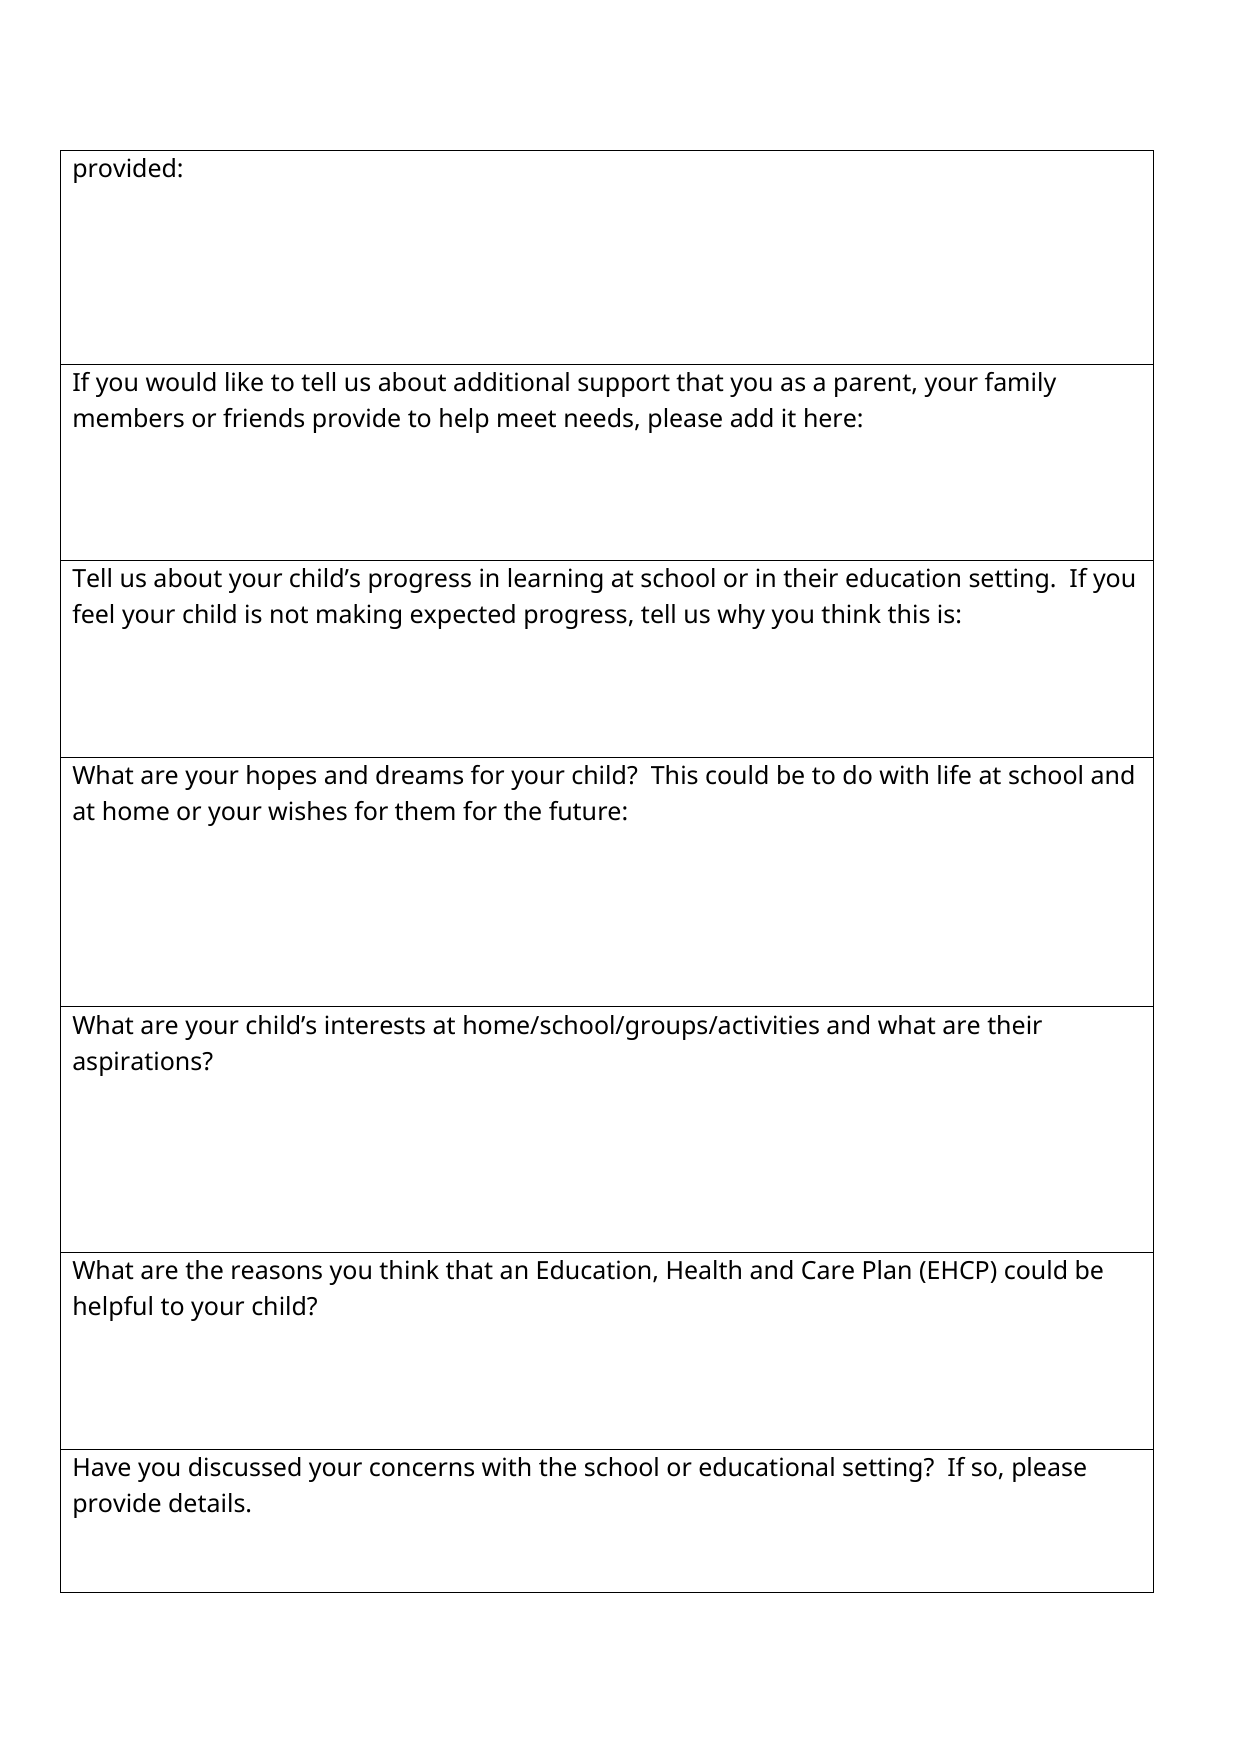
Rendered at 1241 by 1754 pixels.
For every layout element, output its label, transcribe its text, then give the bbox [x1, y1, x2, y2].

table_cell If you would like to tell us about additional support that you as a parent, your family members or friends provide to help meet needs, please add it here: [61, 365, 1153, 560]
table_cell provided: [61, 151, 1153, 364]
table_cell What are your hopes and dreams for your child? This could be to do with life at school and at home or your wishes for them for the future: [61, 758, 1153, 1006]
table_cell What are your child’s interests at home/school/groups/activities and what are their aspirations? [61, 1007, 1153, 1252]
table_cell Tell us about your child’s progress in learning at school or in their education setting. If you feel your child is not making expected progress, tell us why you think this is: [61, 561, 1153, 757]
table_cell What are the reasons you think that an Education, Health and Care Plan (EHCP) could be helpful to your child? [61, 1253, 1153, 1448]
table_cell Have you discussed your concerns with the school or educational setting? If so, please provide details. [61, 1450, 1153, 1592]
